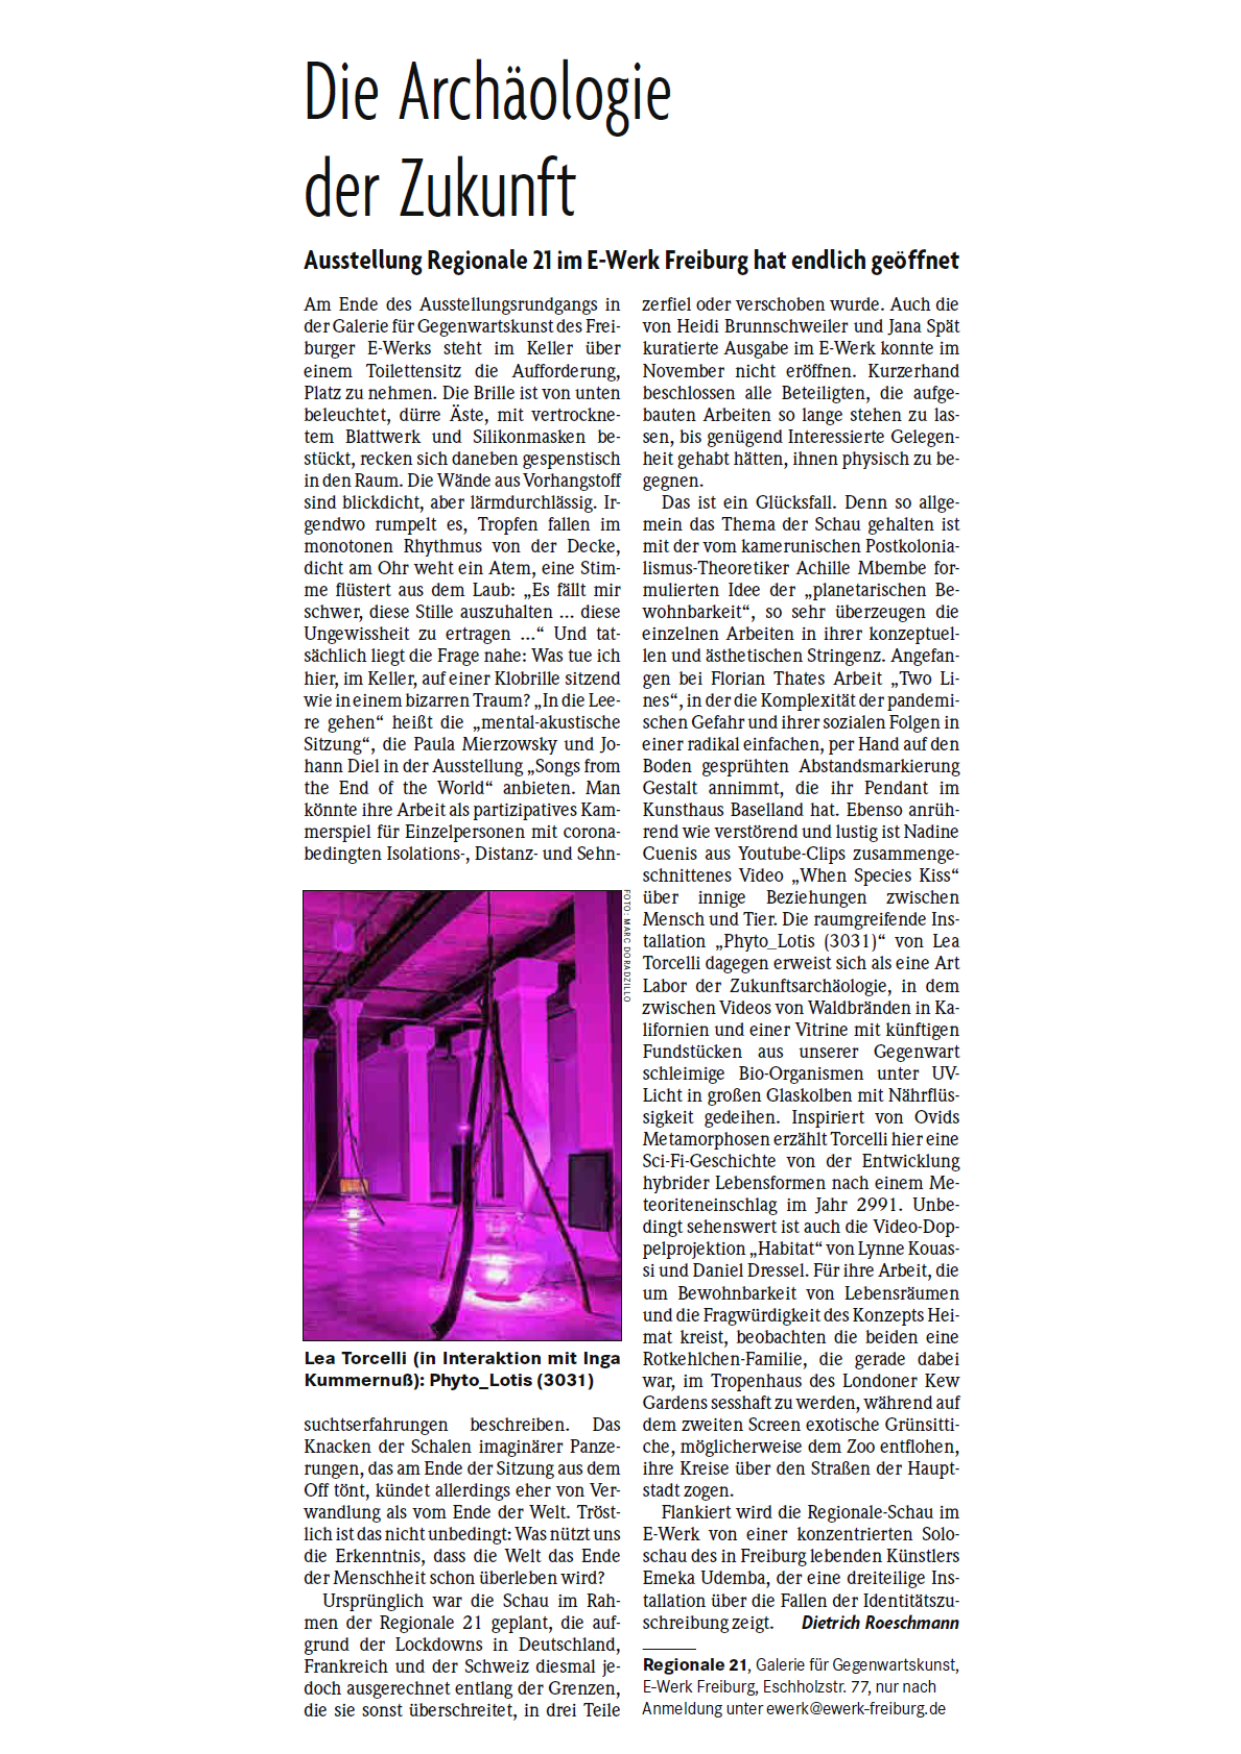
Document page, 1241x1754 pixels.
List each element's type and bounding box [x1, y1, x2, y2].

picture [267, 22, 974, 1754]
